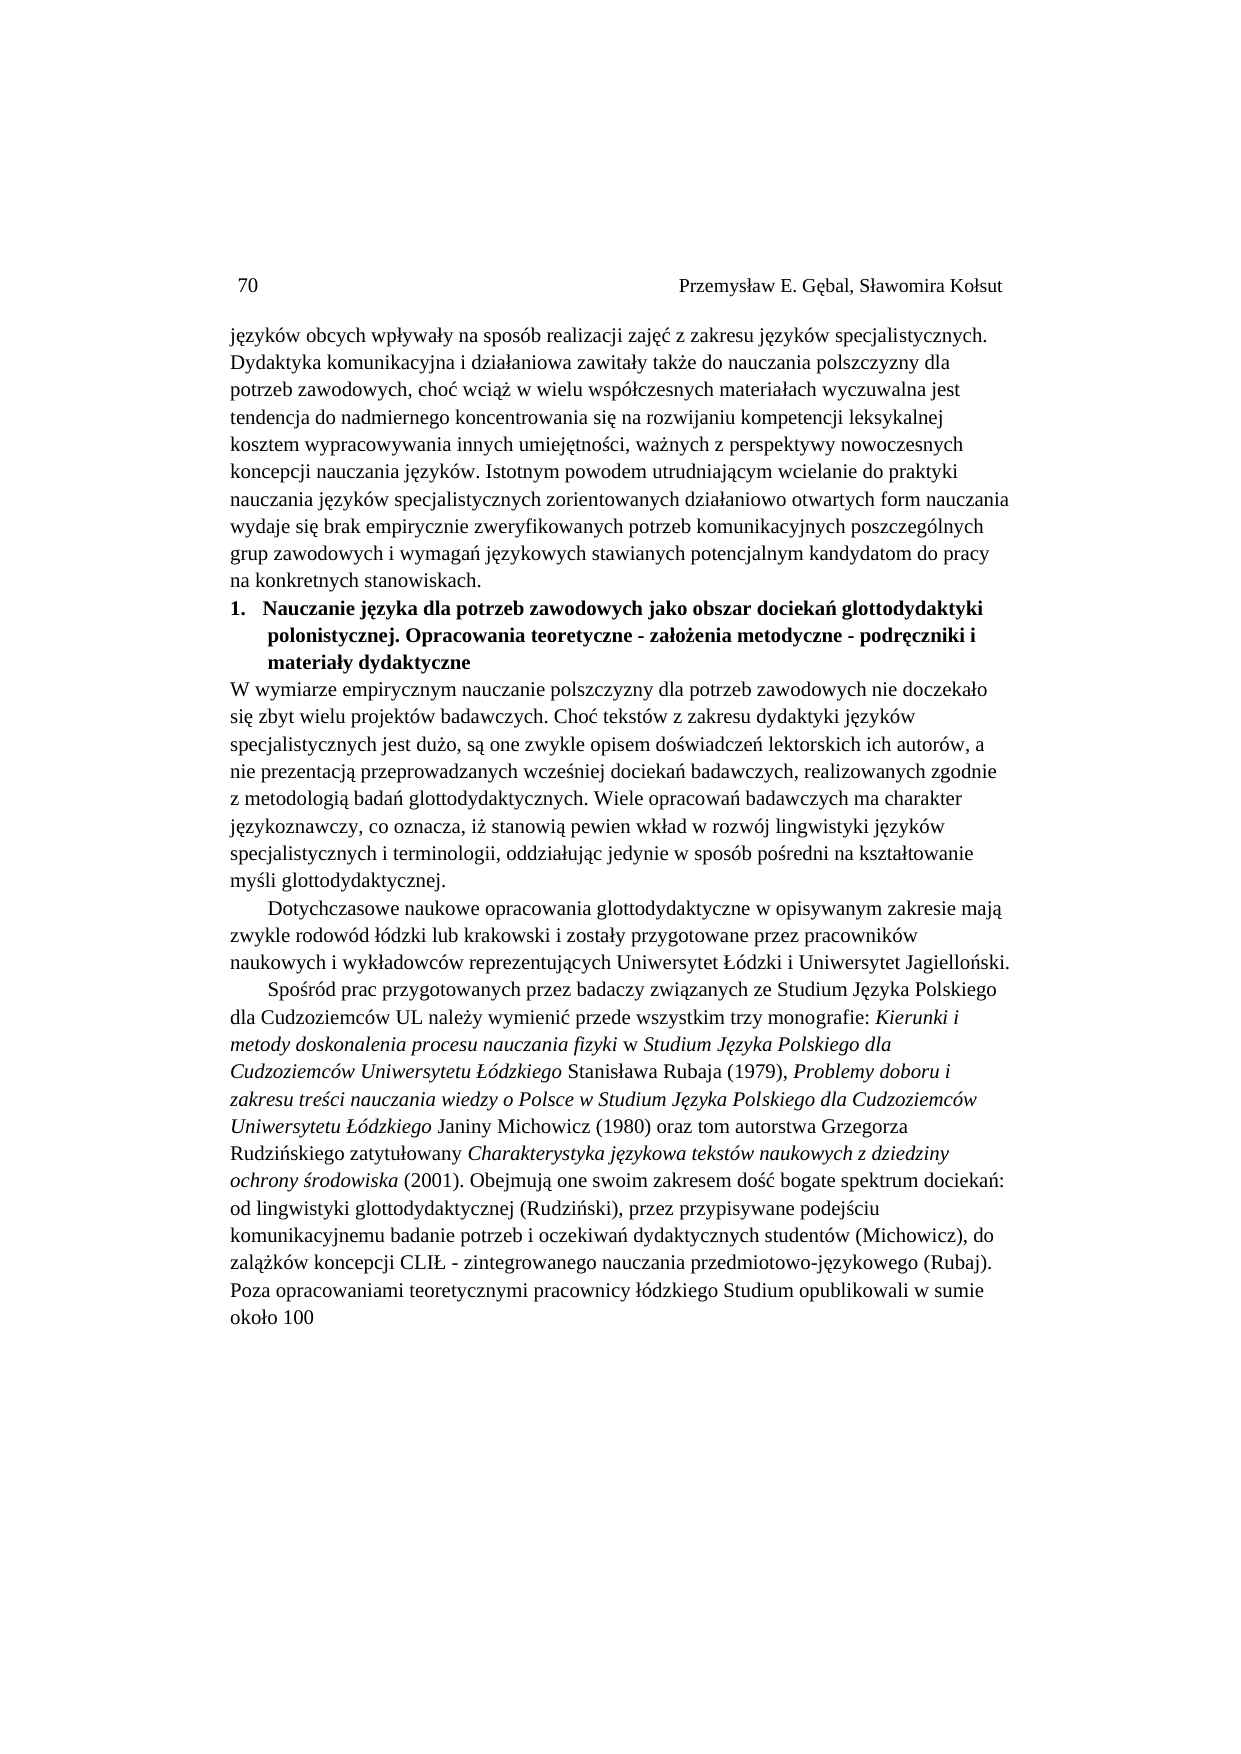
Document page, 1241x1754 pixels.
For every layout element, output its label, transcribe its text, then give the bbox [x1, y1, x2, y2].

text Spośród prac przygotowanych przez badaczy związanych ze Studium Języka Polskiego dla Cudzoziemców UL należy wymienić przede wszystkim trzy mono­grafie: Kierunki i metody doskonalenia procesu nauczania fizyki w Studium Języka Polskiego dla Cudzoziemców Uniwersytetu Łódzkiego Stanisława Rubaja (1979), Problemy doboru i zakresu treści nauczania wiedzy o Polsce w Studium Języka Pol­skiego dla Cudzoziemców Uniwersytetu Łódzkiego Janiny Michowicz (1980) oraz tom autorstwa Grzegorza Rudzińskiego zatytułowany Charakterystyka językowa tekstów naukowych z dziedziny ochrony środowiska (2001). Obejmują one swoim zakresem dość bogate spektrum dociekań: od lingwistyki glottodydaktycznej (Ru­dziński), przez przypisywane podejściu komunikacyjnemu badanie potrzeb i ocze­kiwań dydaktycznych studentów (Michowicz), do zalążków koncepcji CLIŁ - zin­tegrowanego nauczania przedmiotowo-językowego (Rubaj). Poza opracowaniami teoretycznymi pracownicy łódzkiego Studium opublikowali w sumie około 100 [230, 974, 1011, 1329]
text W wymiarze empirycznym nauczanie polszczyzny dla potrzeb zawodowych nie do­czekało się zbyt wielu projektów badawczych. Choć tekstów z zakresu dydaktyki języków specjalistycznych jest dużo, są one zwykle opisem doświadczeń lektorskich ich autorów, a nie prezentacją przeprowadzanych wcześniej dociekań badawczych, realizowanych zgodnie z metodologią badań glottodydaktycznych. Wiele opraco­wań badawczych ma charakter językoznawczy, co oznacza, iż stanowią pewien wkład w rozwój lingwistyki języków specjalistycznych i terminologii, oddziałując jedynie w sposób pośredni na kształtowanie myśli glottodydaktycznej. [230, 674, 1011, 892]
list Nauczanie języka dla potrzeb zawodowych jako obszar dociekań glottodydaktyki polonistycznej. Opracowania teoretyczne - założenia metodyczne - podręczniki i materiały dydaktyczne [230, 592, 1011, 674]
text Dotychczasowe naukowe opracowania glottodydaktyczne w opisywanym za­kresie mają zwykle rodowód łódzki lub krakowski i zostały przygotowane przez pracowników naukowych i wykładowców reprezentujących Uniwersytet Łódzki i Uniwersytet Jagielloński. [230, 892, 1011, 974]
text języków obcych wpływały na sposób realizacji zajęć z zakresu języków specjali­stycznych. Dydaktyka komunikacyjna i działaniowa zawitały także do nauczania polszczyzny dla potrzeb zawodowych, choć wciąż w wielu współczesnych materia­łach wyczuwalna jest tendencja do nadmiernego koncentrowania się na rozwijaniu kompetencji leksykalnej kosztem wypracowywania innych umiejętności, ważnych z perspektywy nowoczesnych koncepcji nauczania języków. Istotnym powodem utrudniającym wcielanie do praktyki nauczania języków specjalistycznych zorien­towanych działaniowo otwartych form nauczania wydaje się brak empirycznie zwe­ryfikowanych potrzeb komunikacyjnych poszczególnych grup zawodowych i wy­magań językowych stawianych potencjalnym kandydatom do pracy na konkretnych stanowiskach. [230, 319, 1011, 592]
